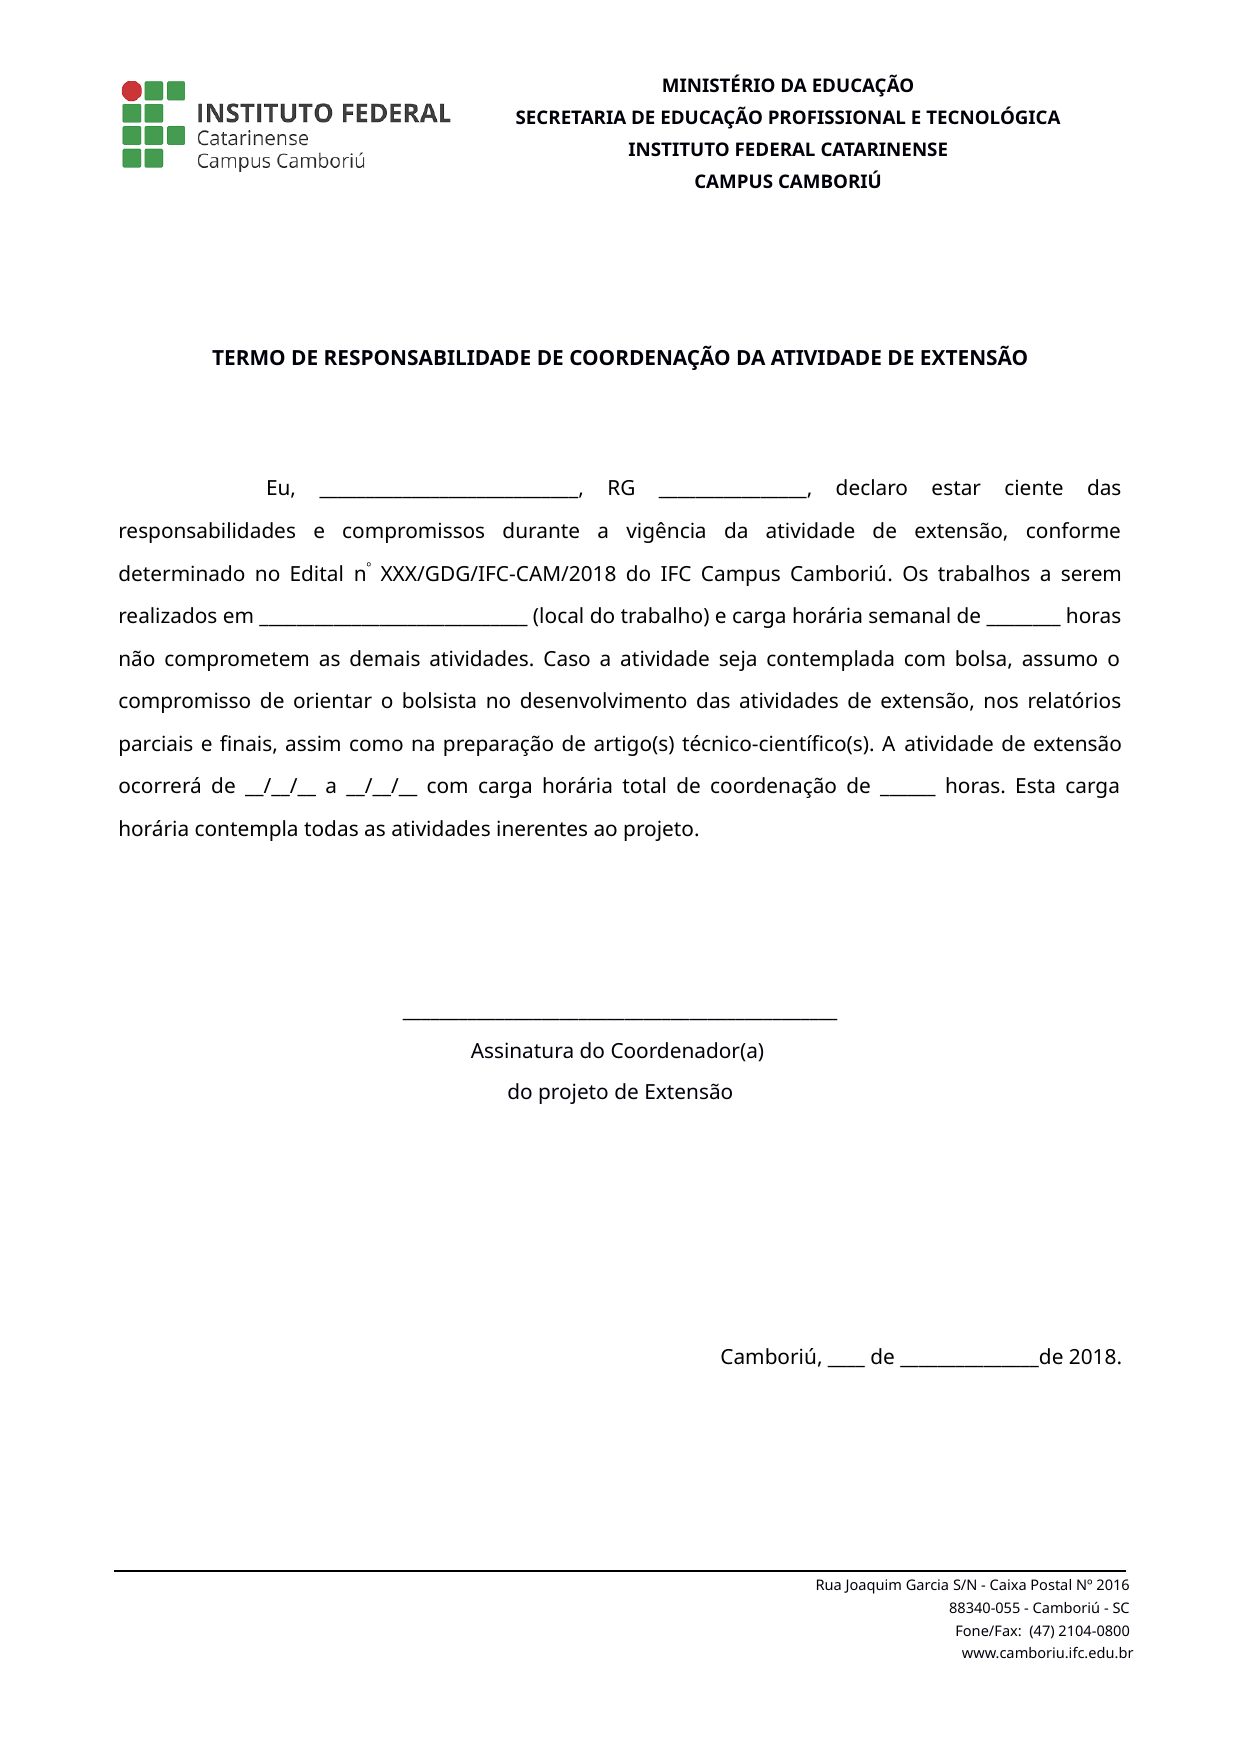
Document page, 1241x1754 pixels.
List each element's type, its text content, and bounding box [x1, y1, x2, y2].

text Eu, ____________________________, RG ________________, declaro estar ciente das responsabilidades e compromissos durante a vigência da atividade de extensão, conforme determinado no Edital nº XXX/GDG/IFC-CAM/2018 do IFC Campus Camboriú. Os trabalhos a serem realizados em _____________________________ (local do trabalho) e carga horária semanal de ________ horas não comprometem as demais atividades. Caso a atividade seja contemplada com bolsa, assumo o compromisso de orientar o bolsista no desenvolvimento das atividades de extensão, nos relatórios parciais e finais, assim como na preparação de artigo(s) técnico-científico(s). A atividade de extensão ocorrerá de __/__/__ a __/__/__ com carga horária total de coordenação de ______ horas. Esta carga horária contempla todas as atividades inerentes ao projeto. [118, 473, 1122, 843]
text Assinatura do Coordenador(a) [118, 1036, 1122, 1065]
text do projeto de Extensão [118, 1077, 1122, 1106]
text _______________________________________________ [118, 996, 1122, 1024]
text Camboriú, ____ de _______________de 2018. [118, 1342, 1122, 1371]
picture [121, 81, 451, 172]
text TERMO DE RESPONSABILIDADE DE COORDENAÇÃO DA ATIVIDADE DE EXTENSÃO [118, 343, 1122, 372]
